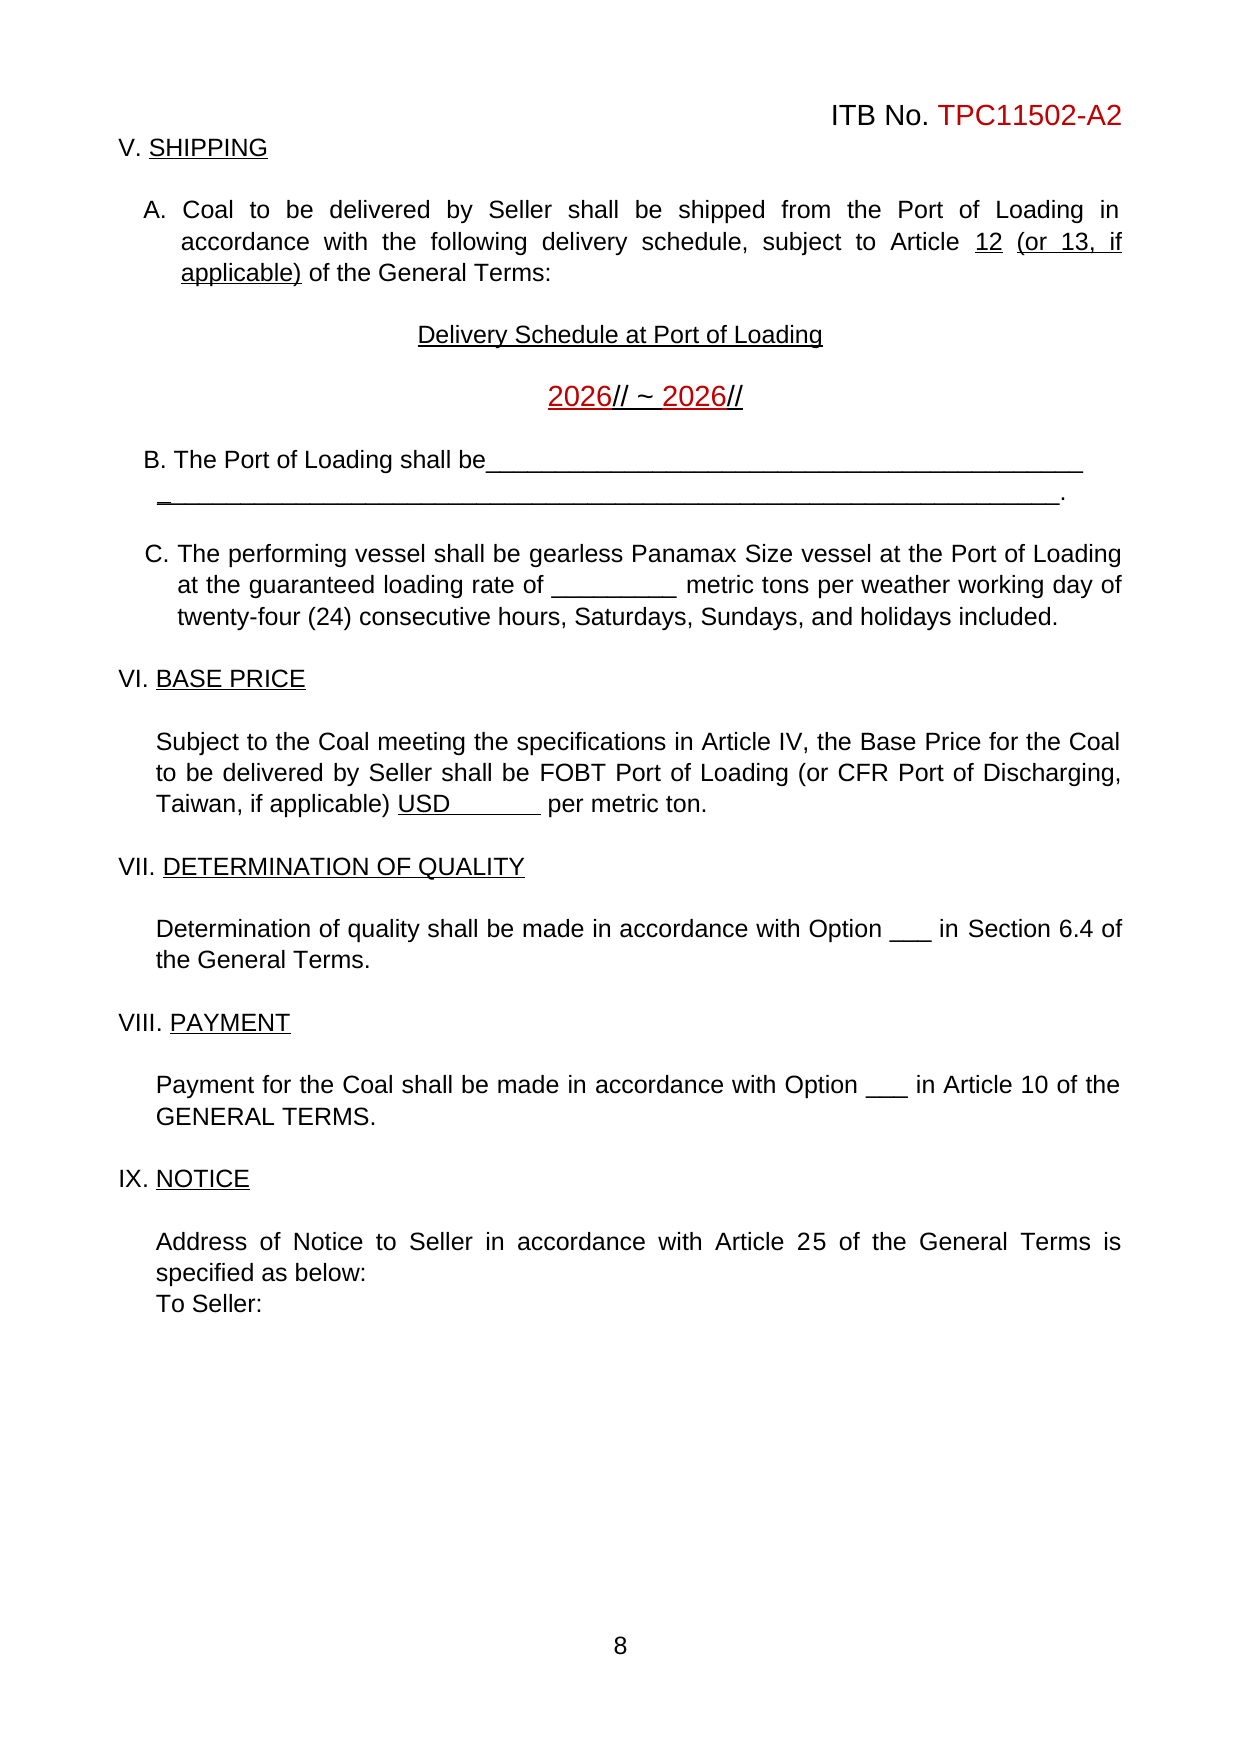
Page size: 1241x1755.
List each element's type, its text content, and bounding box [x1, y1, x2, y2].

text VIII. PAYMENT [118, 1006, 1122, 1038]
text A. Coal to be delivered by Seller shall be shipped from the Port of Loading in accordance with the following delivery schedule, subject to Article 12 (or 13, if applicable) of the General Terms: [143, 194, 1122, 288]
text B. The Port of Loading shall be___________________________________________ [143, 444, 1122, 475]
text C. The performing vessel shall be gearless Panamax Size vessel at the Port of Loading at the guaranteed loading rate of _________ metric tons per weather working day of twenty-four (24) consecutive hours, Saturdays, Sundays, and holidays included. [144, 538, 1122, 631]
text V. SHIPPING [118, 131, 1122, 163]
text 2026// ~ 2026// [168, 381, 1122, 413]
text Address of Notice to Seller in accordance with Article 25 of the General Terms is specified as below: [156, 1225, 1122, 1288]
text _________________________________________________________________. [143, 475, 1122, 506]
text Payment for the Coal shall be made in accordance with Option ___ in Article 10 of the GENERAL TERMS. [156, 1069, 1122, 1131]
text Delivery Schedule at Port of Loading [118, 319, 1122, 350]
text Determination of quality shall be made in accordance with Option ___ in Section 6.4 of the General Terms. [156, 913, 1122, 975]
text VI. BASE PRICE [118, 663, 1122, 694]
text Subject to the Coal meeting the specifications in Article IV, the Base Price for the Coal to be delivered by Seller shall be FOBT Port of Loading (or CFR Port of Discharging, Taiwan, if applicable) USD per metric ton. [156, 725, 1122, 819]
text VII. DETERMINATION OF QUALITY [118, 850, 1122, 881]
text To Seller: [156, 1288, 1122, 1319]
text IX. NOTICE [118, 1163, 1122, 1194]
